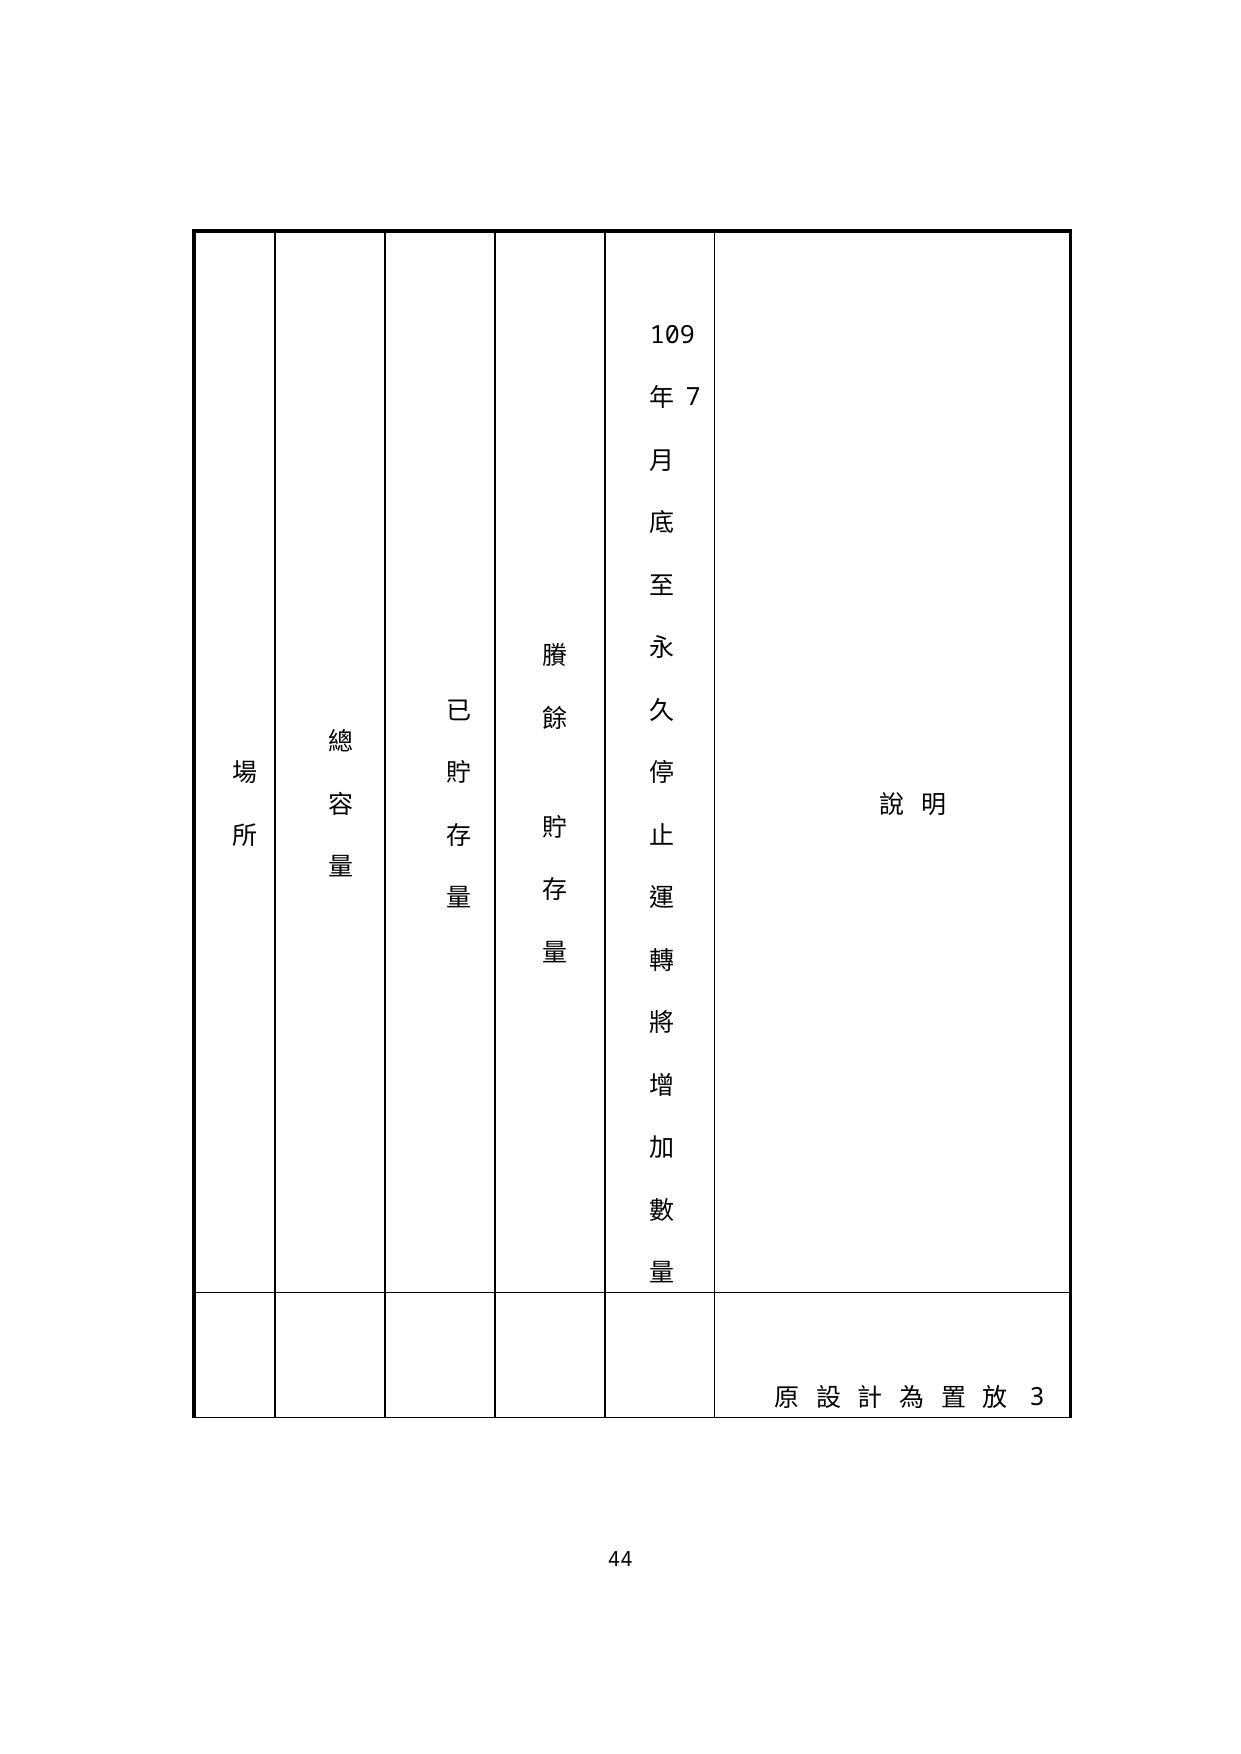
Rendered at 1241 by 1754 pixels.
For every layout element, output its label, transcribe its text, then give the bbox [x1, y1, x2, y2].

table_header 總容量 [276, 233, 384, 1292]
table_header 109年7月底至永久停止運轉將增加數量 [606, 233, 714, 1292]
table_cell [496, 1293, 604, 1417]
table_header 場所 [196, 233, 274, 1292]
table_header 說明 [715, 233, 1069, 1292]
table_cell [386, 1293, 494, 1417]
table_cell [276, 1293, 384, 1417]
table_cell [606, 1293, 714, 1417]
table_header 已貯存量 [386, 233, 494, 1292]
table_cell [196, 1293, 274, 1417]
table_cell 原設計為置放3 [715, 1293, 1069, 1417]
table_header 賸餘 貯存量 [496, 233, 604, 1292]
